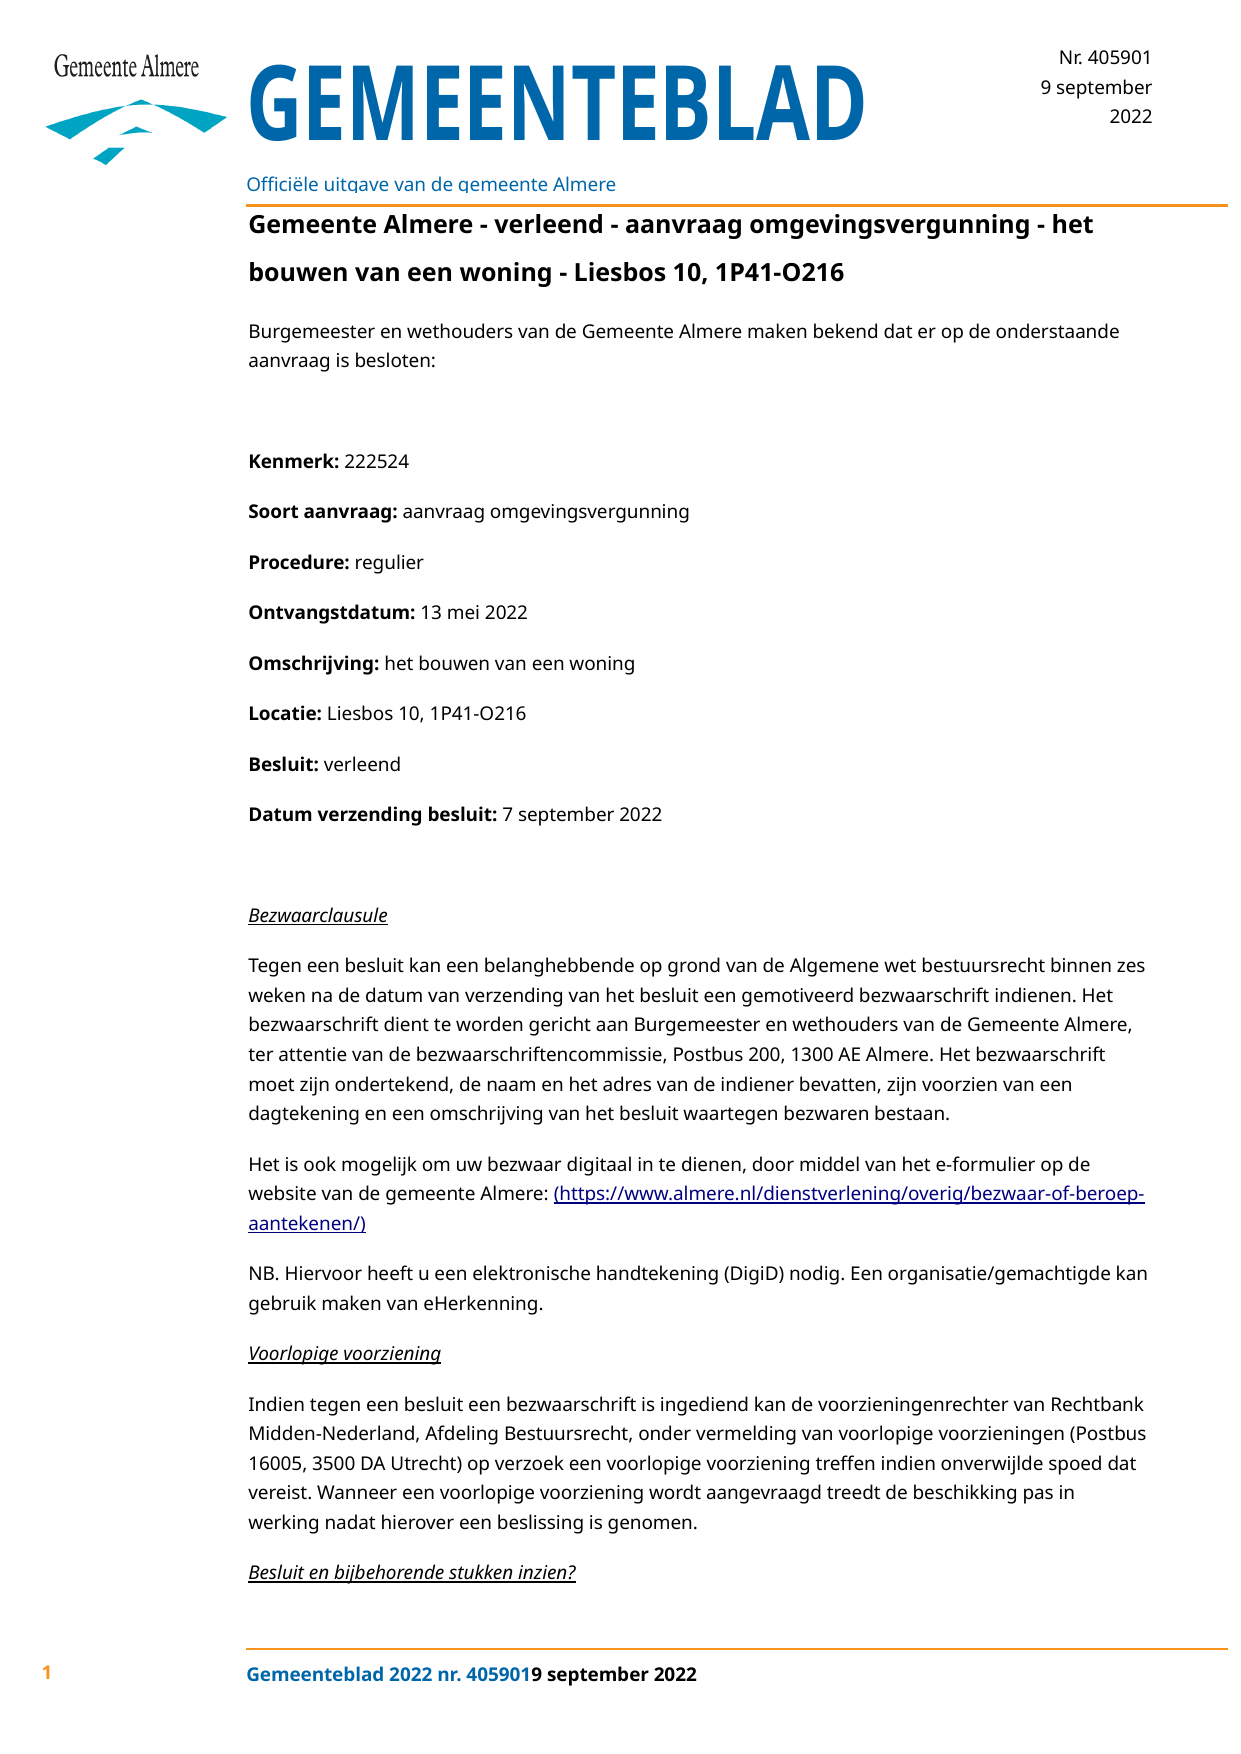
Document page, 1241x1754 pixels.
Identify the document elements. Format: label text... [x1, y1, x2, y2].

text Voorlopige voorziening [248, 1340, 1152, 1366]
text Het is ook mogelijk om uw bezwaar digitaal in te dienen, door middel van het e-formulier op de website van de gemeente Almere: (https://www.almere.nl/dienstverlening/overig/bezwaar-of-beroep-aantekenen/) [248, 1151, 1152, 1236]
text Datum verzending besluit: 7 september 2022 [248, 801, 1152, 827]
text Ontvangstdatum: 13 mei 2022 [248, 599, 1152, 625]
text Kenmerk: 222524 [248, 448, 1152, 474]
text Locatie: Liesbos 10, 1P41-O216 [248, 700, 1152, 726]
text Bezwaarclausule [248, 902, 1152, 928]
text Burgemeester en wethouders van de Gemeente Almere maken bekend dat er op de onderstaande aanvraag is besloten: [248, 318, 1152, 373]
text Tegen een besluit kan een belanghebbende op grond van de Algemene wet bestuursrecht binnen zes weken na de datum van verzending van het besluit een gemotiveerd bezwaarschrift indienen. Het bezwaarschrift dient te worden gericht aan Burgemeester en wethouders van de Gemeente Almere, ter attentie van de bezwaarschriftencommissie, Postbus 200, 1300 AE Almere. Het bezwaarschrift moet zijn ondertekend, de naam en het adres van de indiener bevatten, zijn voorzien van een dagtekening en een omschrijving van het besluit waartegen bezwaren bestaan. [248, 952, 1152, 1126]
text Omschrijving: het bouwen van een woning [248, 650, 1152, 676]
text Procedure: regulier [248, 549, 1152, 575]
text NB. Hiervoor heeft u een elektronische handtekening (DigiD) nodig. Een organisatie/gemachtigde kan gebruik maken van eHerkenning. [248, 1260, 1152, 1316]
text Indien tegen een besluit een bezwaarschrift is ingediend kan de voorzieningenrechter van Rechtbank Midden-Nederland, Afdeling Bestuursrecht, onder vermelding van voorlopige voorzieningen (Postbus 16005, 3500 DA Utrecht) op verzoek een voorlopige voorziening treffen indien onverwijlde spoed dat vereist. Wanneer een voorlopige voorziening wordt aangevraagd treedt de beschikking pas in werking nadat hierover een beslissing is genomen. [248, 1391, 1152, 1535]
picture [41, 47, 231, 172]
text Gemeente Almere - verleend - aanvraag omgevingsvergunning - het bouwen van een woning - Liesbos 10, 1P41-O216 [248, 207, 1152, 288]
text Besluit en bijbehorende stukken inzien? [248, 1559, 1152, 1585]
text Soort aanvraag: aanvraag omgevingsvergunning [248, 499, 1152, 524]
text Besluit: verleend [248, 751, 1152, 777]
